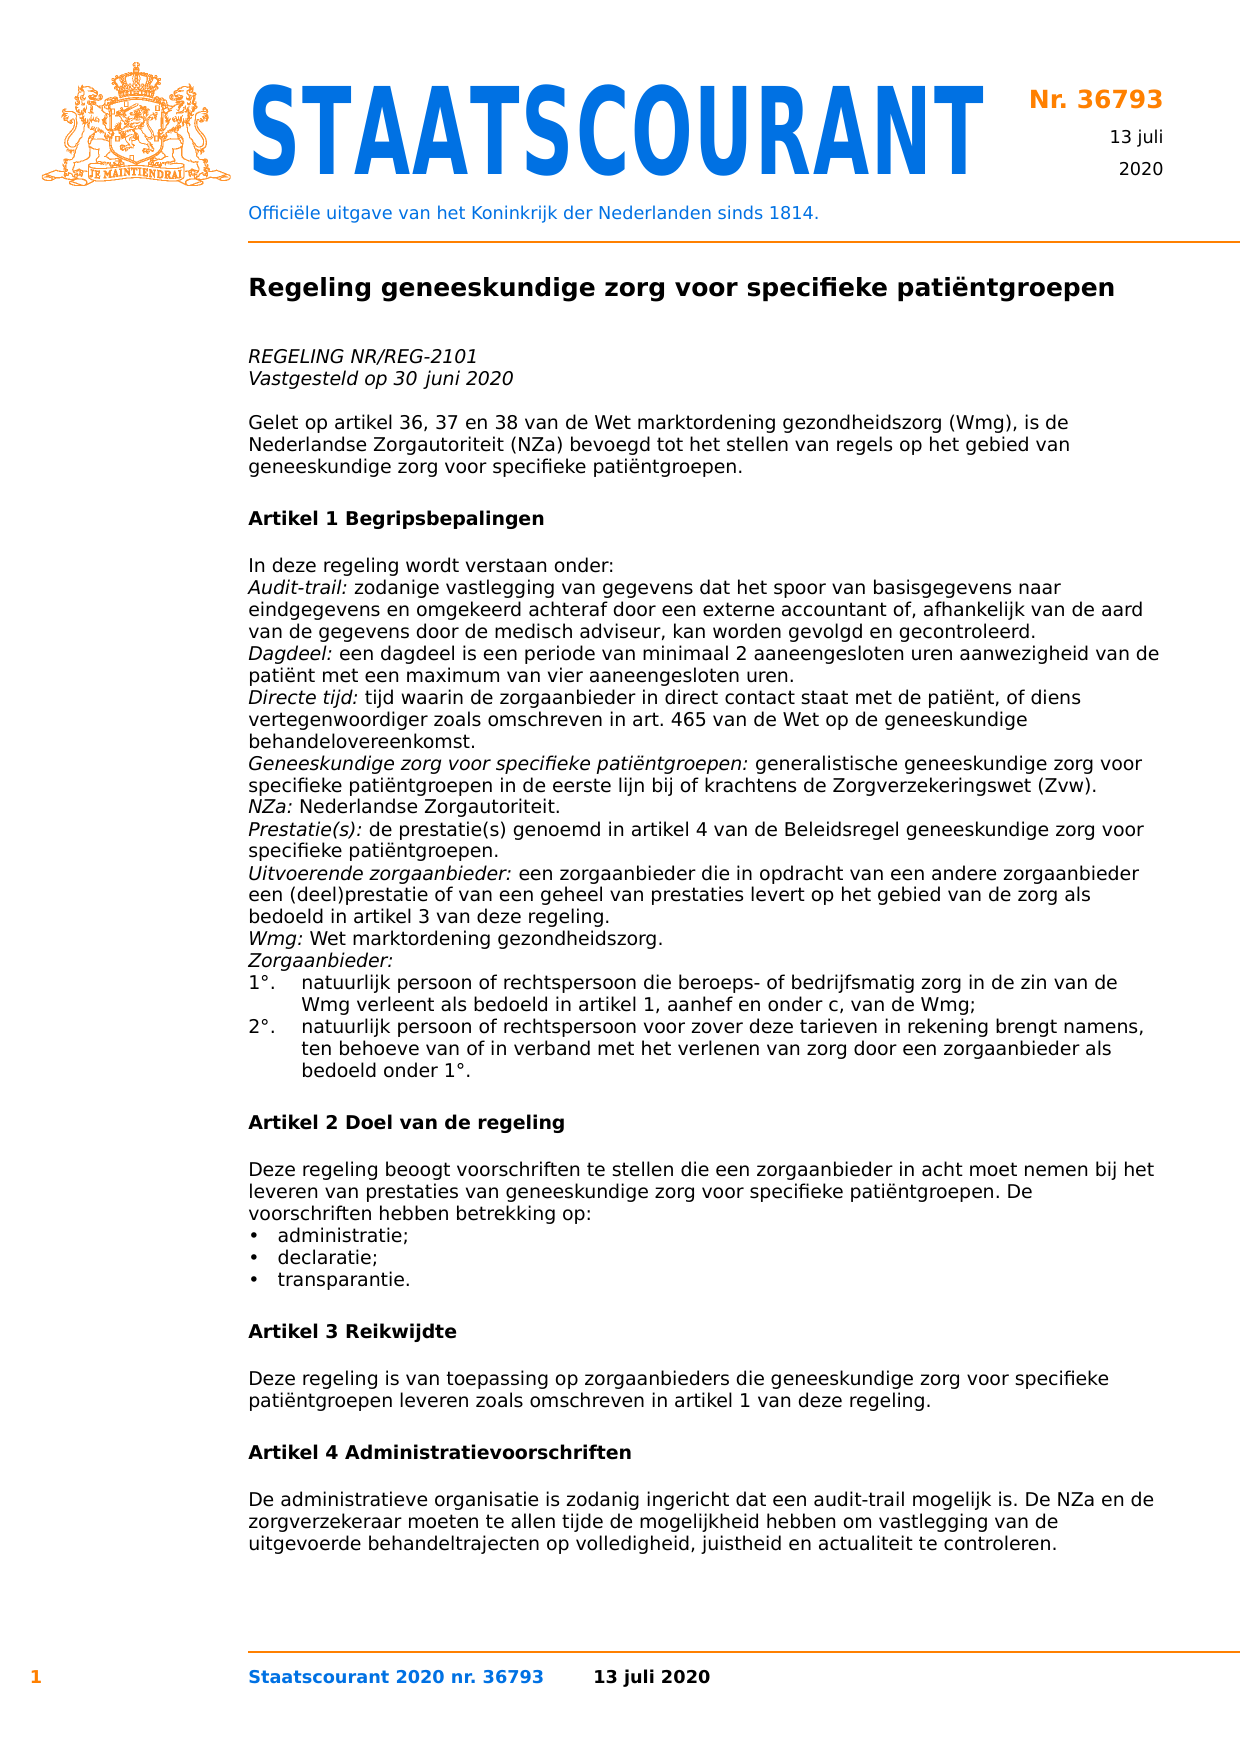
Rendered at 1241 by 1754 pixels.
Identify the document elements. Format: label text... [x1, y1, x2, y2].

text REGELING NR/REG-2101 [248, 346, 1163, 368]
table_header Nr. 36793 [998, 62, 1240, 121]
picture [41, 62, 231, 186]
table_cell 2020 [998, 153, 1240, 203]
text Wmg: Wet marktordening gezondheidszorg. [248, 928, 1163, 950]
text 1°. natuurlijk persoon of rechtspersoon die beroeps- of bedrijfsmatig zorg in de zin van de Wmg verleent als bedoeld in artikel 1, aanhef en onder c, van de Wmg; [248, 972, 1163, 1016]
text 2°. natuurlijk persoon of rechtspersoon voor zover deze tarieven in rekening brengt namens, ten behoeve van of in verband met het verlenen van zorg door een zorgaanbieder als bedoeld onder 1°. [248, 1016, 1163, 1082]
text • transparantie. [248, 1269, 1163, 1291]
table_cell Officiële uitgave van het Koninkrijk der Nederlanden sinds 1814. [248, 203, 1240, 241]
text Geneeskundige zorg voor specifieke patiëntgroepen: generalistische geneeskundige zorg voor specifieke patiëntgroepen in de eerste lijn bij of krachtens de Zorgverzekeringswet (Zvw). [248, 752, 1163, 796]
text Deze regeling is van toepassing op zorgaanbieders die geneeskundige zorg voor specifieke patiëntgroepen leveren zoals omschreven in artikel 1 van deze regeling. [248, 1368, 1163, 1412]
text Uitvoerende zorgaanbieder: een zorgaanbieder die in opdracht van een andere zorgaanbieder een (deel)prestatie of van een geheel van prestaties levert op het gebied van de zorg als bedoeld in artikel 3 van deze regeling. [248, 862, 1163, 928]
text Deze regeling beoogt voorschriften te stellen die een zorgaanbieder in acht moet nemen bij het leveren van prestaties van geneeskundige zorg voor specifieke patiëntgroepen. De voorschriften hebben betrekking op: [248, 1159, 1163, 1225]
text • administratie; [248, 1225, 1163, 1247]
subtitle Artikel 2 Doel van de regeling [248, 1112, 1163, 1134]
subtitle Artikel 3 Reikwijdte [248, 1321, 1163, 1343]
text In deze regeling wordt verstaan onder: [248, 555, 1163, 577]
text Vastgesteld op 30 juni 2020 [248, 368, 1163, 390]
table_header STAATSCOURANT [248, 62, 998, 203]
text Dagdeel: een dagdeel is een periode van minimaal 2 aaneengesloten uren aanwezigheid van de patiënt met een maximum van vier aaneengesloten uren. [248, 643, 1163, 687]
text Prestatie(s): de prestatie(s) genoemd in artikel 4 van de Beleidsregel geneeskundige zorg voor specifieke patiëntgroepen. [248, 818, 1163, 862]
text Zorgaanbieder: [248, 950, 1163, 972]
table_header [25, 62, 248, 241]
text Directe tijd: tijd waarin de zorgaanbieder in direct contact staat met de patiënt, of diens vertegenwoordiger zoals omschreven in art. 465 van de Wet op de geneeskundige behandelovereenkomst. [248, 687, 1163, 752]
subtitle Regeling geneeskundige zorg voor specifieke patiëntgroepen [248, 273, 1163, 302]
text Gelet op artikel 36, 37 en 38 van de Wet marktordening gezondheidszorg (Wmg), is de Nederlandse Zorgautoriteit (NZa) bevoegd tot het stellen van regels op het gebied van geneeskundige zorg voor specifieke patiëntgroepen. [248, 412, 1163, 478]
table_cell 13 juli [998, 121, 1240, 153]
subtitle Artikel 4 Administratievoorschriften [248, 1442, 1163, 1464]
text • declaratie; [248, 1247, 1163, 1269]
text De administratieve organisatie is zodanig ingericht dat een audit-trail mogelijk is. De NZa en de zorgverzekeraar moeten te allen tijde de mogelijkheid hebben om vastlegging van de uitgevoerde behandeltrajecten op volledigheid, juistheid en actualiteit te controleren. [248, 1489, 1163, 1555]
subtitle Artikel 1 Begripsbepalingen [248, 508, 1163, 530]
text NZa: Nederlandse Zorgautoriteit. [248, 796, 1163, 818]
text Audit-trail: zodanige vastlegging van gegevens dat het spoor van basisgegevens naar eindgegevens en omgekeerd achteraf door een externe accountant of, afhankelijk van de aard van de gegevens door de medisch adviseur, kan worden gevolgd en gecontroleerd. [248, 577, 1163, 643]
